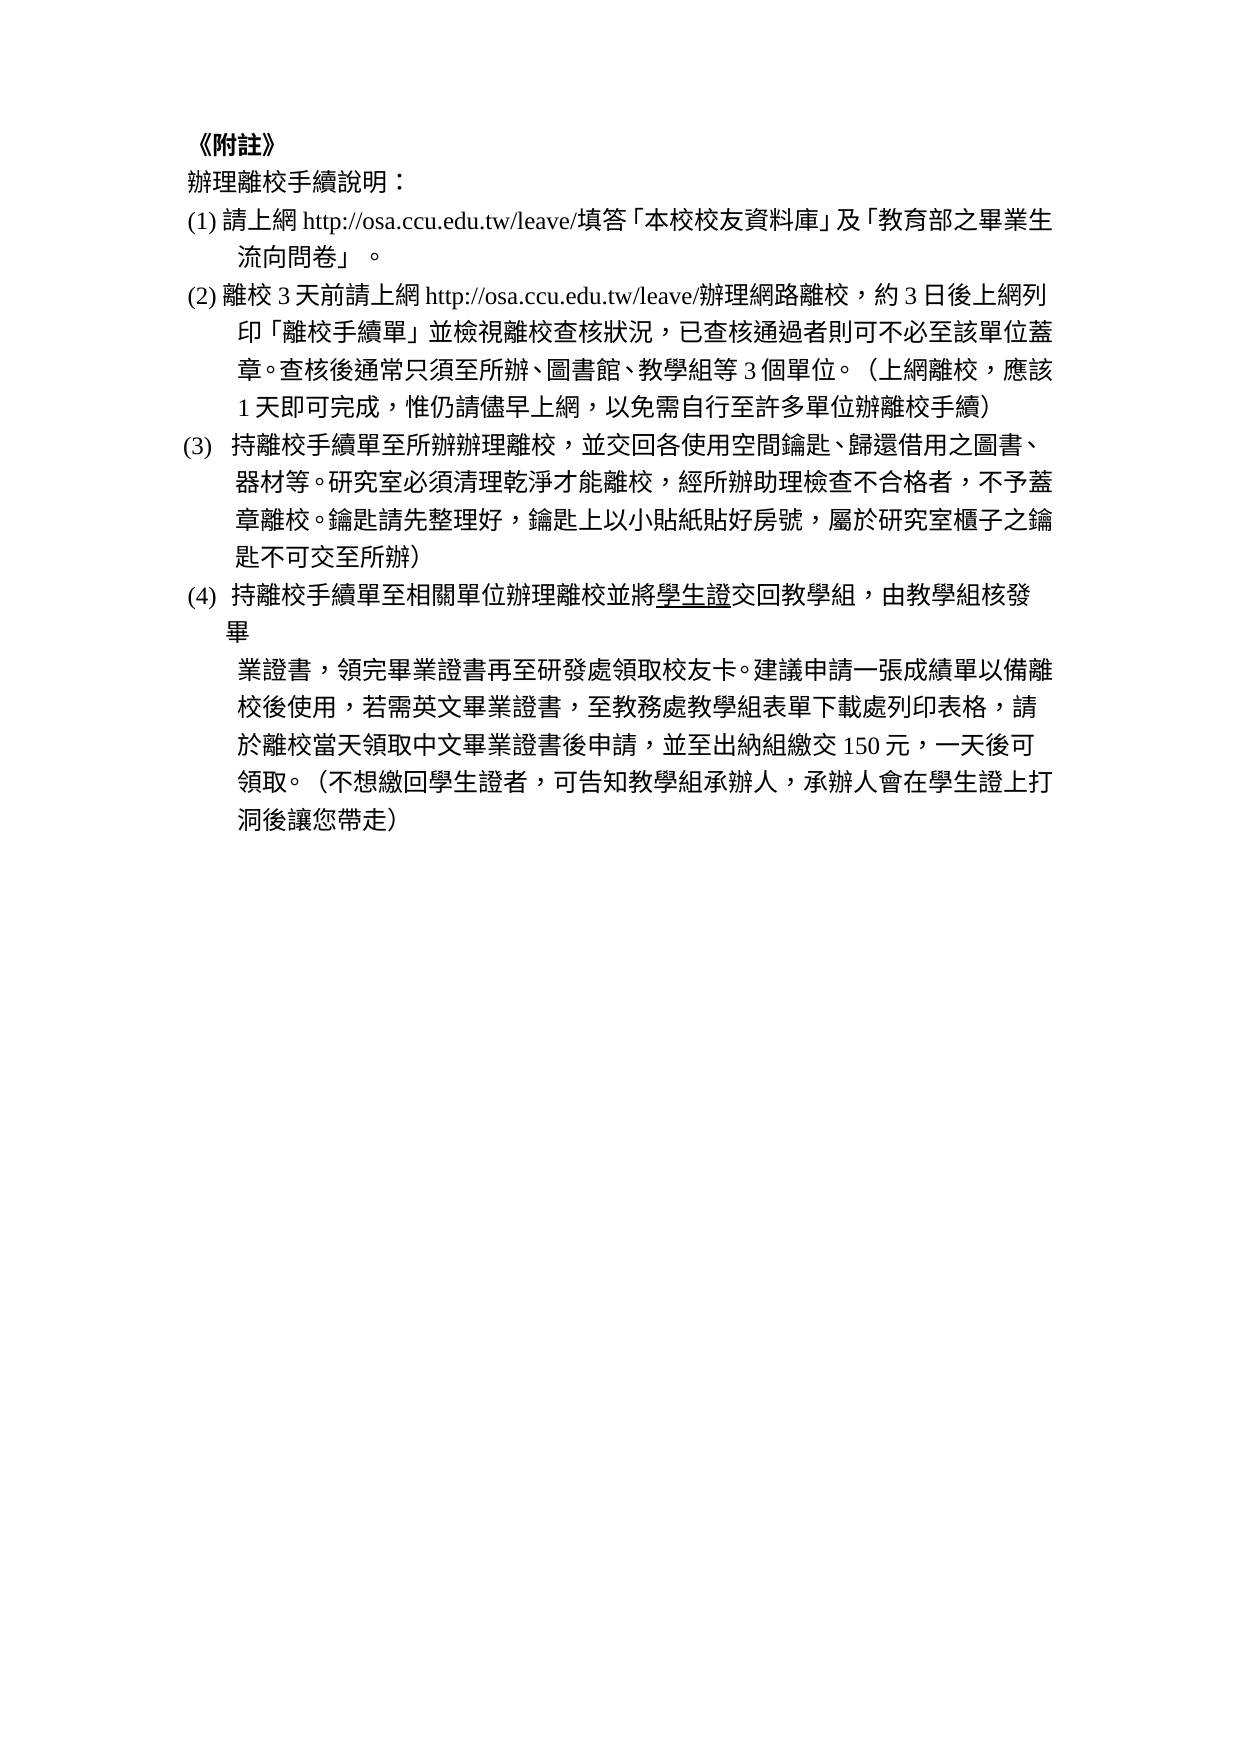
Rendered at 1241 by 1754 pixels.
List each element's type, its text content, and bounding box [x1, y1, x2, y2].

text 業證書，領完畢業證書再至研發處領取校友卡。建議申請一張成績單以備離校後使用，若需英文畢業證書，至教務處教學組表單下載處列印表格，請於離校當天領取中文畢業證書後申請，並至出納組繳交150元，一天後可領取。（不想繳回學生證者，可告知教學組承辦人，承辦人會在學生證上打洞後讓您帶走） [237, 649, 1053, 837]
list 持離校手續單至所辦辦理離校，並交回各使用空間鑰匙、歸還借用之圖書、 器材等。研究室必須清理乾淨才能離校，經所辦助理檢查不合格者，不予蓋章離校。鑰匙請先整理好，鑰匙上以小貼紙貼好房號，屬於研究室櫃子之鑰匙不可交至所辦） [183, 424, 1053, 574]
text (1) 請上網http://osa.ccu.edu.tw/leave/填答「本校校友資料庫」及「教育部之畢業生流向問卷」。 [187, 199, 1053, 274]
list 持離校手續單至相關單位辦理離校並將學生證交回教學組，由教學組核發畢 [187, 574, 1053, 649]
text 《附註》 [187, 124, 1053, 162]
text (2) 離校3天前請上網http://osa.ccu.edu.tw/leave/辦理網路離校，約3日後上網列印「離校手續單」並檢視離校查核狀況，已查核通過者則可不必至該單位蓋章。查核後通常只須至所辦、圖書館、教學組等3個單位。（上網離校，應該1天即可完成，惟仍請儘早上網，以免需自行至許多單位辦離校手續） [187, 274, 1053, 424]
text 辦理離校手續說明： [187, 162, 1053, 199]
